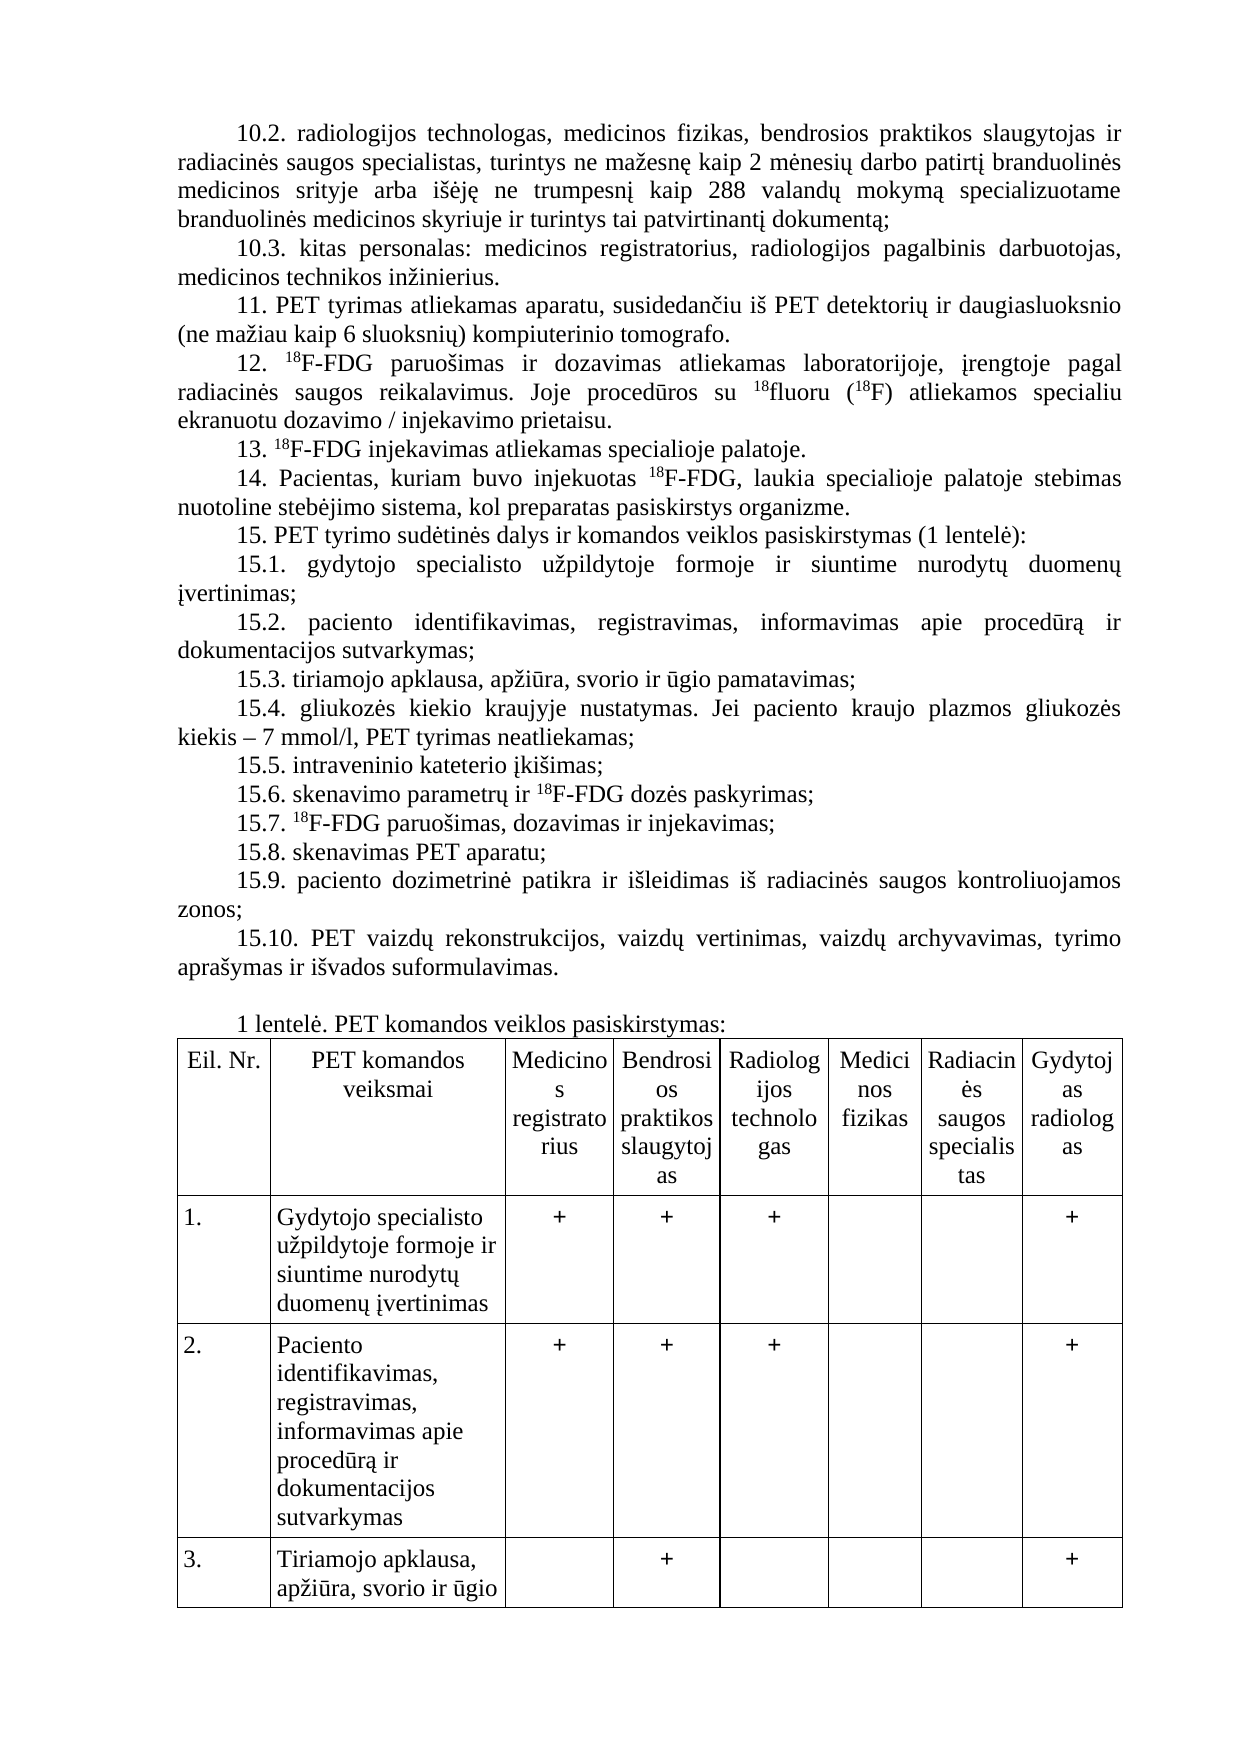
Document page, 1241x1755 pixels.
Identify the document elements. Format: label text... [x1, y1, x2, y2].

table_cell + [614, 1196, 719, 1323]
table_cell + [614, 1324, 719, 1537]
table_cell [829, 1538, 921, 1607]
table_cell [922, 1196, 1022, 1323]
text 10.2. radiologijos technologas, medicinos fizikas, bendrosios praktikos slaugytojas ir radiacinės saugos specialistas, turintys ne mažesnę kaip 2 mėnesių darbo patirtį branduolinės medicinos srityje arba išėję ne trumpesnį kaip 288 valandų mokymą specializuotame branduolinės medicinos skyriuje ir turintys tai patvirtinantį dokumentą; [177, 118, 1122, 233]
table_cell [922, 1324, 1022, 1537]
table_cell [506, 1538, 613, 1607]
table_cell 2. [178, 1324, 270, 1537]
table_cell + [506, 1196, 613, 1323]
table_header Gydytojas radiologas [1023, 1039, 1122, 1195]
text 10.3. kitas personalas: medicinos registratorius, radiologijos pagalbinis darbuotojas, medicinos technikos inžinierius. [177, 233, 1122, 291]
text 1 lentelė. PET komandos veiklos pasiskirstymas: [177, 1009, 1122, 1038]
table_cell + [1023, 1196, 1122, 1323]
text 11. PET tyrimas atliekamas aparatu, susidedančiu iš PET detektorių ir daugiasluoksnio (ne mažiau kaip 6 sluoksnių) kompiuterinio tomografo. [177, 291, 1122, 348]
table_cell + [721, 1324, 828, 1537]
text 12. 18F-FDG paruošimas ir dozavimas atliekamas laboratorijoje, įrengtoje pagal radiacinės saugos reikalavimus. Joje procedūros su 18fluoru (18F) atliekamos specialiu ekranuotu dozavimo / injekavimo prietaisu. [177, 348, 1122, 434]
table_header Eil. Nr. [178, 1039, 270, 1195]
table_cell [922, 1538, 1022, 1607]
table_cell [829, 1324, 921, 1537]
text 15.4. gliukozės kiekio kraujyje nustatymas. Jei paciento kraujo plazmos gliukozės kiekis – 7 mmol/l, PET tyrimas neatliekamas; [177, 693, 1122, 751]
text 15.5. intraveninio kateterio įkišimas; [177, 751, 1122, 779]
table_cell Gydytojo specialisto užpildytoje formoje ir siuntime nurodytų duomenų įvertinimas [271, 1196, 505, 1323]
table_cell [829, 1196, 921, 1323]
text 15. PET tyrimo sudėtinės dalys ir komandos veiklos pasiskirstymas (1 lentelė): [177, 521, 1122, 549]
text 15.2. paciento identifikavimas, registravimas, informavimas apie procedūrą ir dokumentacijos sutvarkymas; [177, 607, 1122, 664]
table_header Medicinos registratorius [506, 1039, 613, 1195]
text 15.1. gydytojo specialisto užpildytoje formoje ir siuntime nurodytų duomenų įvertinimas; [177, 549, 1122, 607]
table_cell + [506, 1324, 613, 1537]
table_header Radiacinės saugos specialistas [922, 1039, 1022, 1195]
text 14. Pacientas, kuriam buvo injekuotas 18F-FDG, laukia specialioje palatoje stebimas nuotoline stebėjimo sistema, kol preparatas pasiskirstys organizme. [177, 463, 1122, 521]
table_header Radiologijos technologas [721, 1039, 828, 1195]
text 15.3. tiriamojo apklausa, apžiūra, svorio ir ūgio pamatavimas; [177, 664, 1122, 693]
text 13. 18F-FDG injekavimas atliekamas specialioje palatoje. [177, 434, 1122, 463]
table_cell Tiriamojo apklausa, apžiūra, svorio ir ūgio [271, 1538, 505, 1607]
text 15.10. PET vaizdų rekonstrukcijos, vaizdų vertinimas, vaizdų archyvavimas, tyrimo aprašymas ir išvados suformulavimas. [177, 923, 1122, 981]
table_cell [721, 1538, 828, 1607]
text 15.6. skenavimo parametrų ir 18F-FDG dozės paskyrimas; [177, 779, 1122, 808]
table_cell 1. [178, 1196, 270, 1323]
text 15.8. skenavimas PET aparatu; [177, 837, 1122, 866]
table_cell + [1023, 1538, 1122, 1607]
text 15.7. 18F-FDG paruošimas, dozavimas ir injekavimas; [177, 808, 1122, 837]
table_header Bendrosios praktikos slaugytojas [614, 1039, 719, 1195]
table_header PET komandos veiksmai [271, 1039, 505, 1195]
text 15.9. paciento dozimetrinė patikra ir išleidimas iš radiacinės saugos kontroliuojamos zonos; [177, 866, 1122, 923]
table_cell + [1023, 1324, 1122, 1537]
table_cell 3. [178, 1538, 270, 1607]
table_cell + [721, 1196, 828, 1323]
table_header Medicinos fizikas [829, 1039, 921, 1195]
table_cell + [614, 1538, 719, 1607]
table_cell Paciento identifikavimas, registravimas, informavimas apie procedūrą ir dokumentacijos sutvarkymas [271, 1324, 505, 1537]
